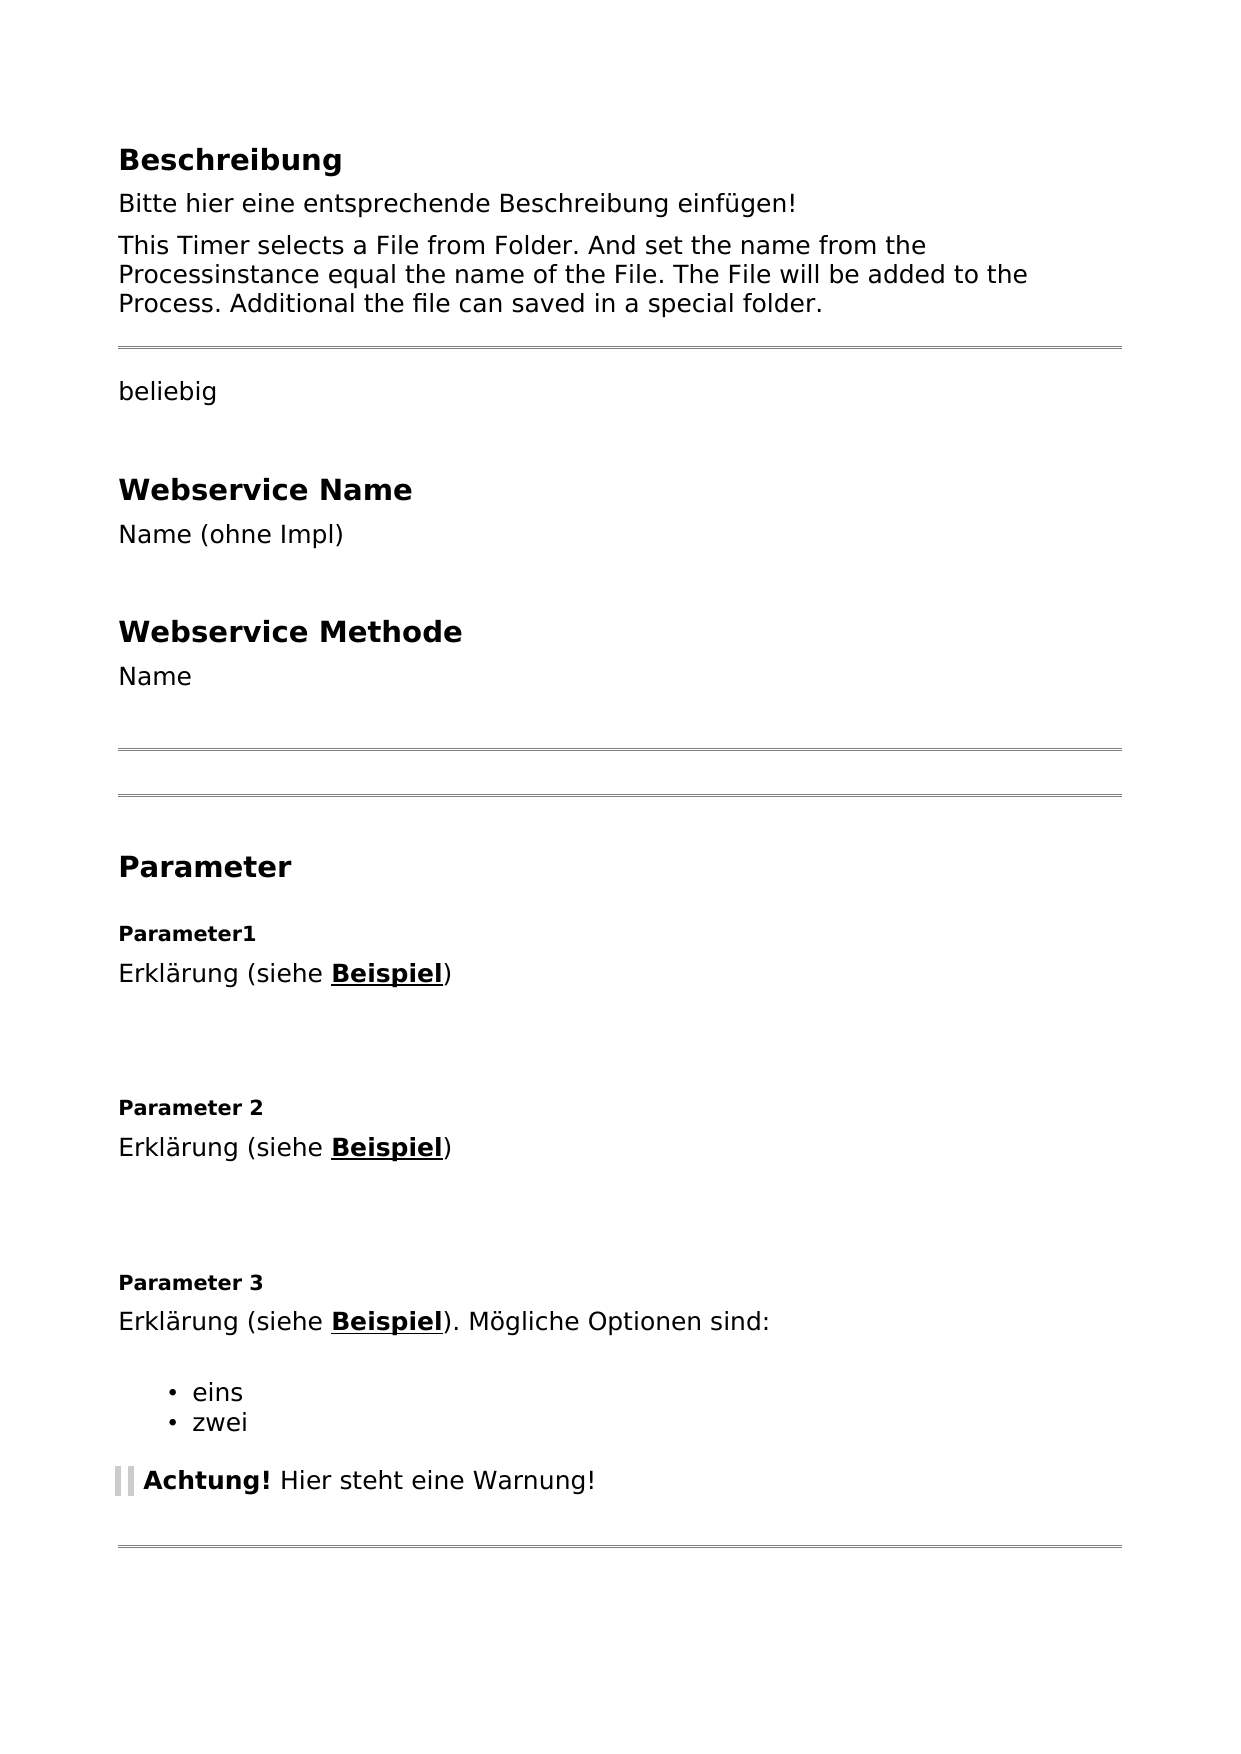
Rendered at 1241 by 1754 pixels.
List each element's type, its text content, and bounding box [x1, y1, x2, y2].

text Erklärung (siehe Beispiel) [118, 1133, 1122, 1162]
subtitle Parameter 3 [118, 1271, 1122, 1295]
subtitle Parameter [118, 851, 1122, 885]
subtitle Webservice Name [118, 473, 1122, 507]
text beliebig [118, 378, 1122, 436]
list zwei [177, 1408, 1122, 1437]
subtitle Webservice Methode [118, 616, 1122, 650]
table_header [121, 1466, 128, 1496]
subtitle Parameter 2 [118, 1096, 1122, 1121]
text Name (ohne Impl) [118, 520, 1122, 578]
table_header Achtung! Hier steht eine Warnung! [134, 1466, 1109, 1496]
table_header [1109, 1466, 1122, 1496]
text Erklärung (siehe Beispiel) [118, 959, 1122, 988]
list eins [177, 1379, 1122, 1408]
text Name [118, 662, 1122, 721]
text Erklärung (siehe Beispiel). Mögliche Optionen sind: [118, 1307, 1122, 1337]
subtitle Parameter1 [118, 922, 1122, 946]
text This Timer selects a File from Folder. And set the name from the Processinstance equal the name of the File. The File will be added to the Process. Additional the file can saved in a special folder. [118, 231, 1122, 319]
subtitle Beschreibung [118, 143, 1122, 177]
text Bitte hier eine entsprechende Beschreibung einfügen! [118, 189, 1122, 219]
